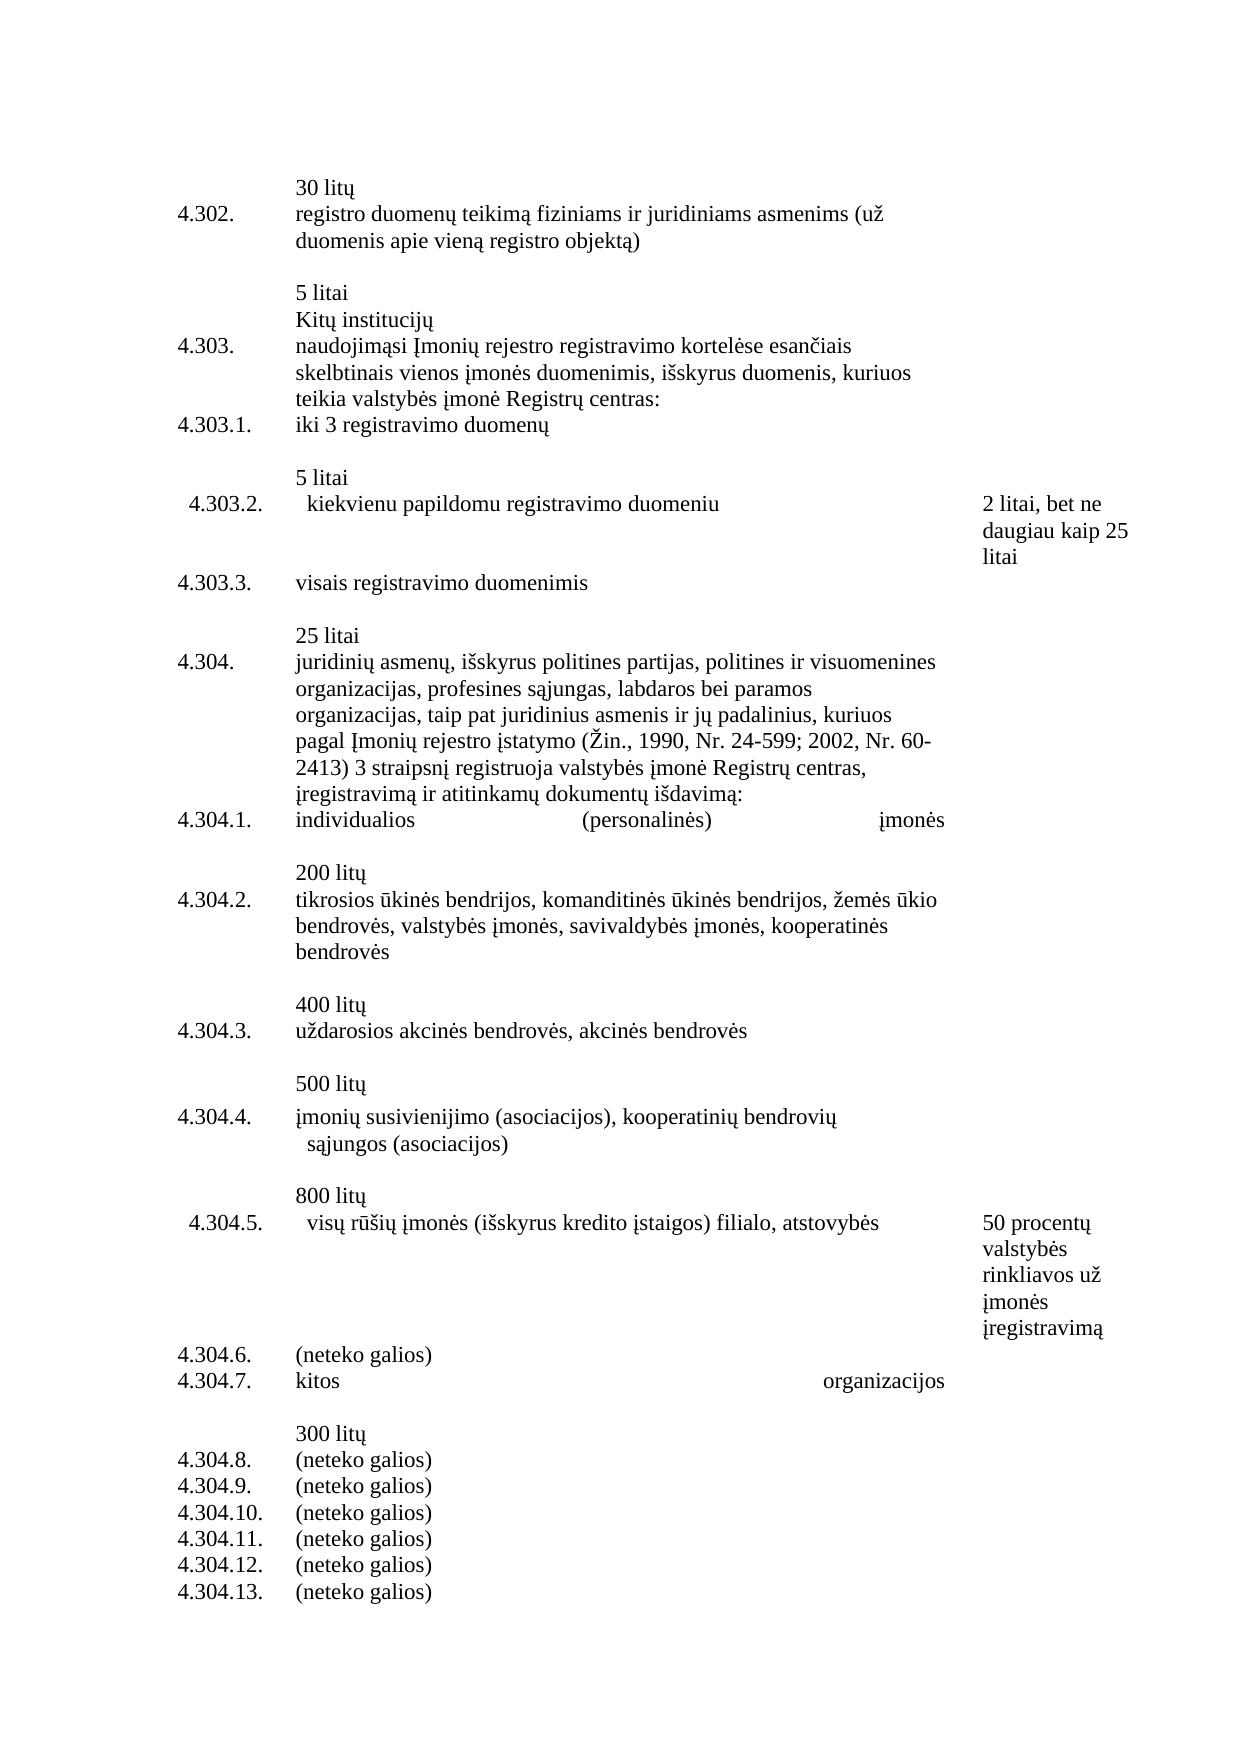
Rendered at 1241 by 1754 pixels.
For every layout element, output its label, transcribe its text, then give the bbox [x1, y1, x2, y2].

text 4.304.3. uždarosios akcinės bendrovės, akcinės bendrovės 500 litų [177, 1017, 945, 1096]
text 4.304.8. (neteko galios) [177, 1446, 945, 1472]
text 4.304.2. tikrosios ūkinės bendrijos, komanditinės ūkinės bendrijos, žemės ūkio bendrovės, valstybės įmonės, savivaldybės įmonės, kooperatinės bendrovės 400 litų [177, 886, 945, 1017]
table_header visų rūšių įmonės (išskyrus kredito įstaigos) filialo, atstovybės [295, 1209, 971, 1341]
table_header 50 procentų valstybės rinkliavos už įmonės įregistravimą [971, 1209, 1163, 1341]
text 4.304.7. kitos organizacijos 300 litų [177, 1367, 945, 1446]
text 4.303.1. iki 3 registravimo duomenų 5 litai [177, 411, 945, 490]
text Kitų institucijų [177, 306, 945, 332]
text sąjungos (asociacijos) 800 litų [295, 1130, 945, 1209]
text 4.304. juridinių asmenų, išskyrus politines partijas, politines ir visuomenines organizacijas, profesines sąjungas, labdaros bei paramos organizacijas, taip pat juridinius asmenis ir jų padalinius, kuriuos pagal Įmonių rejestro įstatymo (Žin., 1990, Nr. 24-599; 2002, Nr. 60-2413) 3 straipsnį registruoja valstybės įmonė Registrų centras, įregistravimą ir atitinkamų dokumentų išdavimą: [177, 648, 945, 807]
text 4.304.11. (neteko galios) [177, 1525, 945, 1551]
text 4.303.3. visais registravimo duomenimis 25 litai [177, 569, 945, 648]
text 4.302. registro duomenų teikimą fiziniams ir juridiniams asmenims (už duomenis apie vieną registro objektą) 5 litai [177, 200, 945, 306]
text 4.304.9. (neteko galios) [177, 1472, 945, 1499]
text 30 litų [177, 148, 945, 200]
text 4.304.13. (neteko galios) [177, 1578, 945, 1604]
text 4.304.1. individualios (personalinės) įmonės 200 litų [177, 807, 945, 886]
table_header 2 litai, bet ne daugiau kaip 25 litai [971, 490, 1163, 569]
text 4.304.12. (neteko galios) [177, 1551, 945, 1578]
text 4.303. naudojimąsi Įmonių rejestro registravimo kortelėse esančiais skelbtinais vienos įmonės duomenimis, išskyrus duomenis, kuriuos teikia valstybės įmonė Registrų centras: [177, 332, 945, 411]
text 4.304.6. (neteko galios) [177, 1341, 945, 1367]
table_header 4.303.2. [177, 490, 295, 569]
text 4.304.10. (neteko galios) [177, 1499, 945, 1525]
table_header 4.304.5. [177, 1209, 295, 1341]
text 4.304.4. įmonių susivienijimo (asociacijos), kooperatinių bendrovių [177, 1096, 1122, 1130]
table_header kiekvienu papildomu registravimo duomeniu [295, 490, 971, 569]
